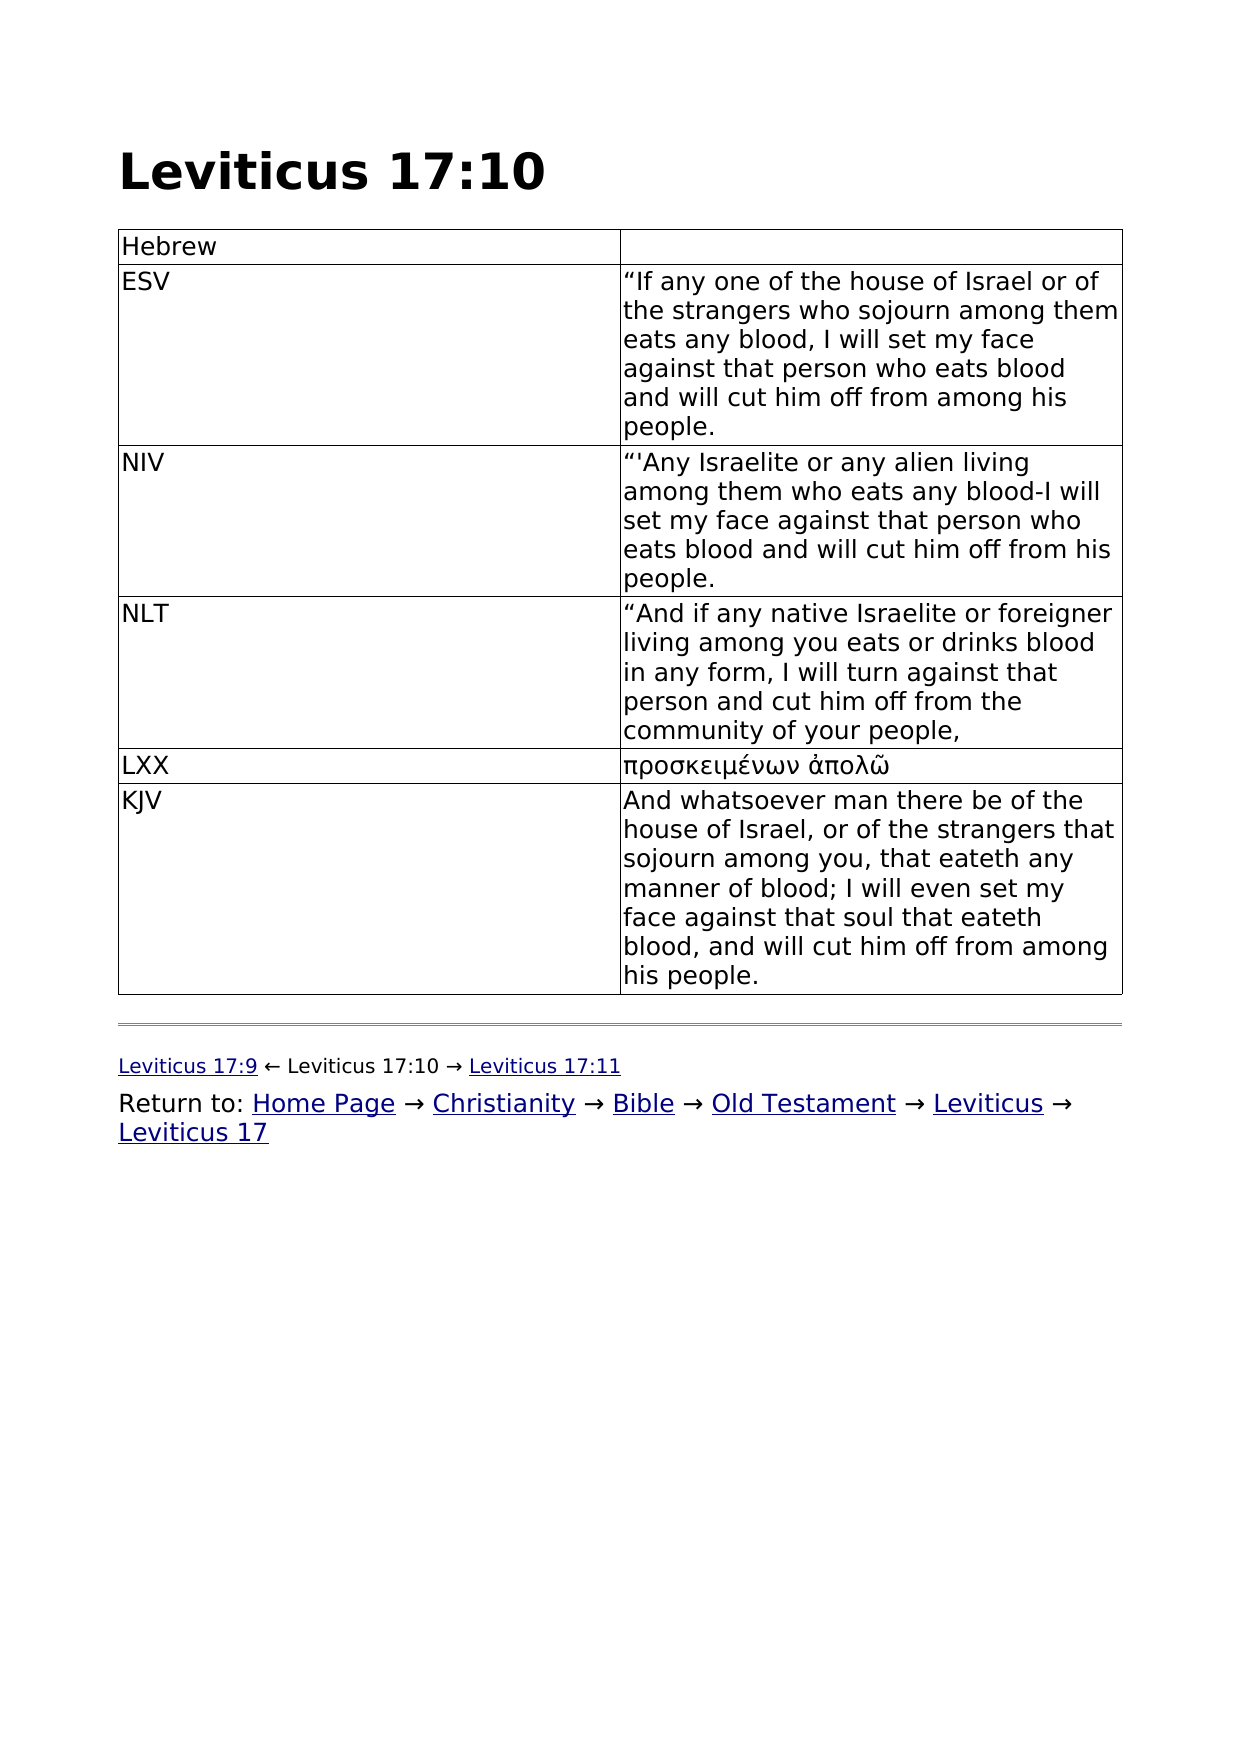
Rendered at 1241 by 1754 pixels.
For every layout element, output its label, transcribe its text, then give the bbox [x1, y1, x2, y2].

table_cell προσκειμένων ἀπολῶ [621, 749, 1122, 783]
table_cell “If any one of the house of Israel or of the strangers who sojourn among them eats any blood, I will set my face against that person who eats blood and will cut him off from among his people. [621, 265, 1122, 445]
table_header [621, 230, 1122, 264]
table_cell KJV [119, 784, 620, 993]
text Leviticus 17:9 ← Leviticus 17:10 → Leviticus 17:11 [118, 1055, 1122, 1089]
table_cell NLT [119, 597, 620, 748]
table_cell And whatsoever man there be of the house of Israel, or of the strangers that sojourn among you, that eateth any manner of blood; I will even set my face against that soul that eateth blood, and will cut him off from among his people. [621, 784, 1122, 993]
table_cell LXX [119, 749, 620, 783]
table_cell NIV [119, 446, 620, 596]
subtitle Leviticus 17:10 [118, 143, 1122, 201]
table_cell “And if any native Israelite or foreigner living among you eats or drinks blood in any form, I will turn against that person and cut him off from the community of your people, [621, 597, 1122, 748]
text Return to: Home Page → Christianity → Bible → Old Testament → Leviticus → Leviticus 17 [118, 1089, 1122, 1147]
table_header Hebrew [119, 230, 620, 264]
table_cell “'Any Israelite or any alien living among them who eats any blood-I will set my face against that person who eats blood and will cut him off from his people. [621, 446, 1122, 596]
table_cell ESV [119, 265, 620, 445]
